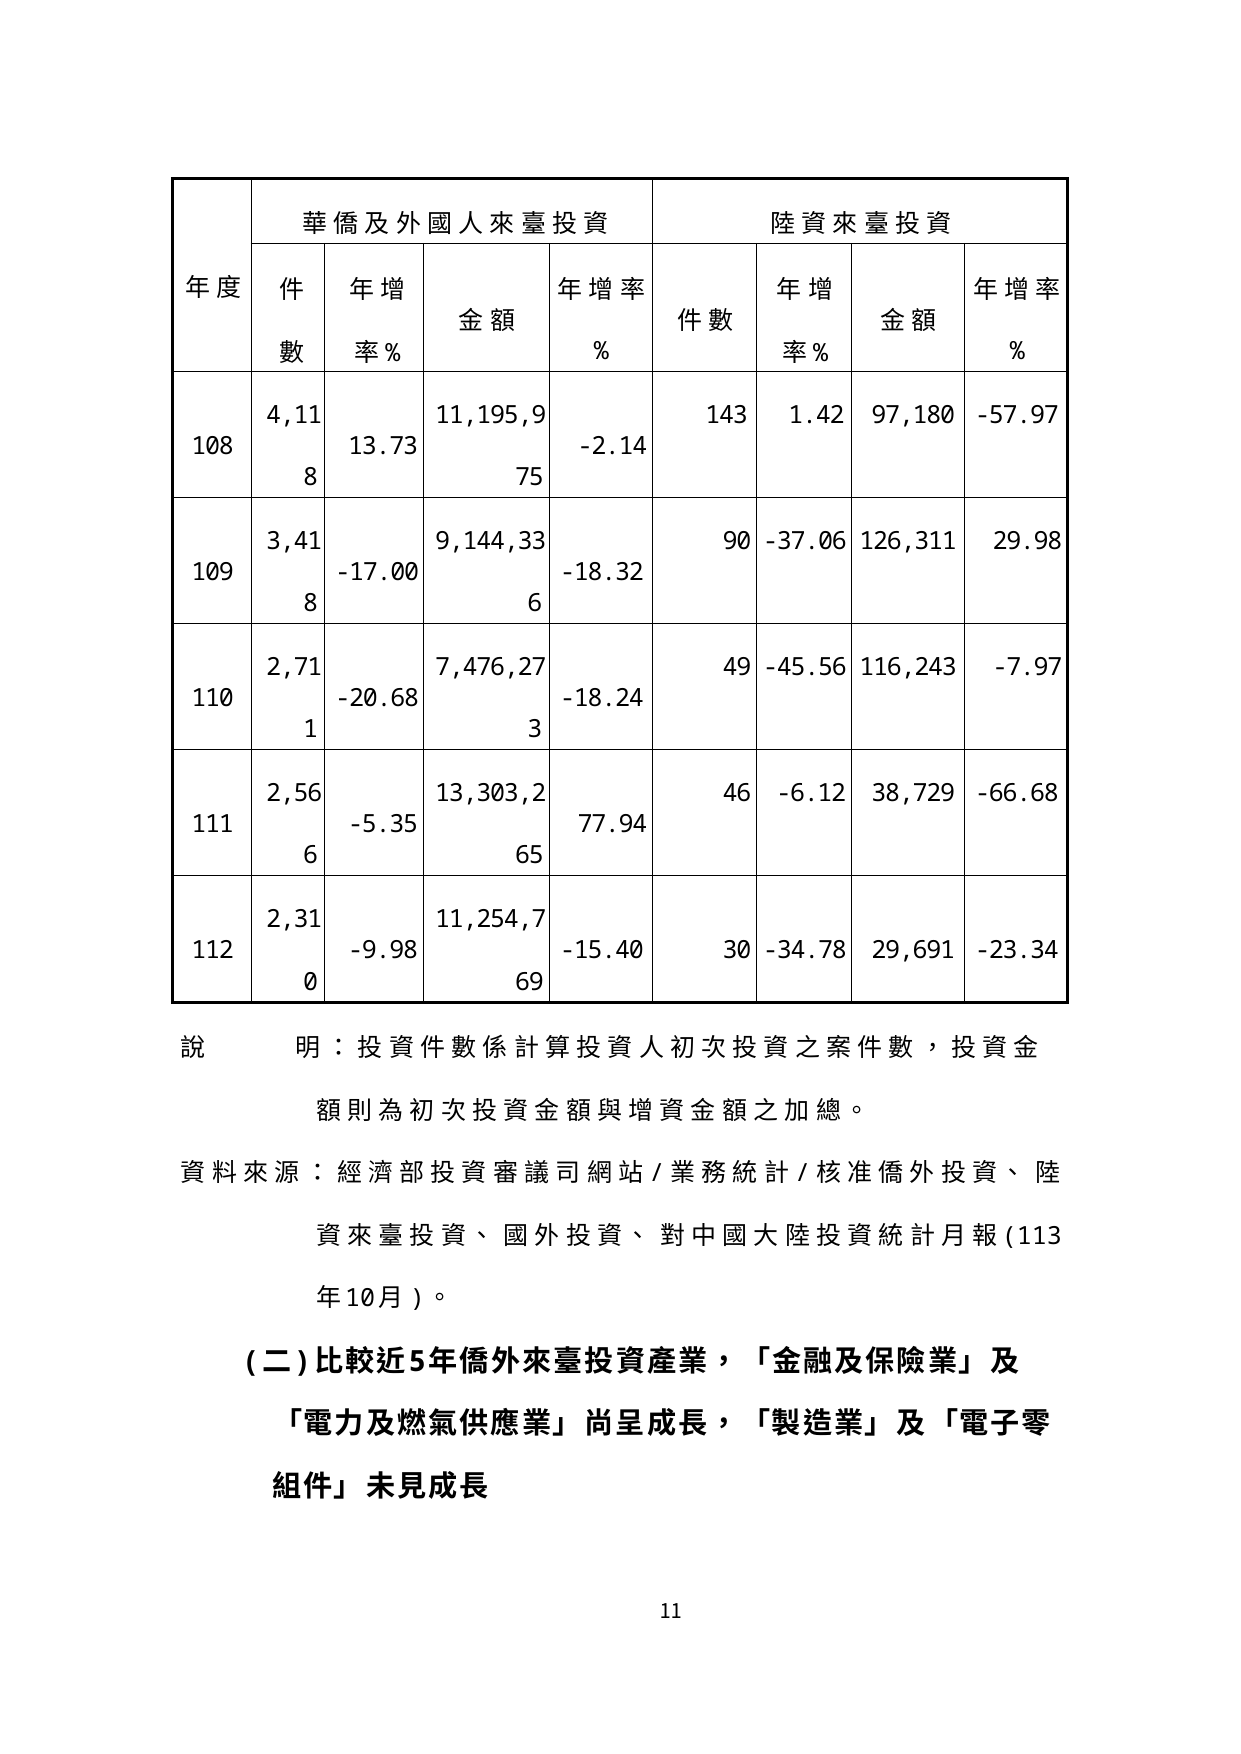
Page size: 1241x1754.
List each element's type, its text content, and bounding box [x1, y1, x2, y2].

table_cell 件數 [252, 244, 324, 371]
table_cell 29,691 [852, 876, 964, 1001]
table_cell 77.94 [550, 750, 652, 875]
table_cell 108 [174, 372, 251, 497]
table_cell 9,144,336 [424, 498, 549, 623]
table_cell 116,243 [852, 624, 964, 749]
table_header 陸資來臺投資 [653, 180, 1066, 243]
table_cell 90 [653, 498, 756, 623]
table_cell 金額 [852, 244, 964, 371]
table_cell 109 [174, 498, 251, 623]
table_header 華僑及外國人來臺投資 [252, 180, 652, 243]
table_cell -18.32 [550, 498, 652, 623]
table_cell -20.68 [325, 624, 423, 749]
table_cell 年增率% [325, 244, 423, 371]
table_cell -37.06 [757, 498, 851, 623]
table_cell 2,566 [252, 750, 324, 875]
table_cell 2,711 [252, 624, 324, 749]
table_cell 1.42 [757, 372, 851, 497]
table_cell -2.14 [550, 372, 652, 497]
table_cell -34.78 [757, 876, 851, 1001]
table_cell -5.35 [325, 750, 423, 875]
table_cell 2,310 [252, 876, 324, 1001]
table_cell 件數 [653, 244, 756, 371]
table_cell -15.40 [550, 876, 652, 1001]
table_cell 年增率% [757, 244, 851, 371]
table_cell 年增率% [965, 244, 1066, 371]
table_cell 13.73 [325, 372, 423, 497]
table_cell 11,254,769 [424, 876, 549, 1001]
table_cell 111 [174, 750, 251, 875]
table_cell 3,418 [252, 498, 324, 623]
table_cell -45.56 [757, 624, 851, 749]
table_header 年度 [174, 180, 251, 371]
table_cell 13,303,265 [424, 750, 549, 875]
table_cell 29.98 [965, 498, 1066, 623]
table_cell -7.97 [965, 624, 1066, 749]
table_cell 7,476,273 [424, 624, 549, 749]
table_cell -6.12 [757, 750, 851, 875]
table_cell 97,180 [852, 372, 964, 497]
table_cell -17.00 [325, 498, 423, 623]
table_cell 11,195,975 [424, 372, 549, 497]
text (二)比較近5年僑外來臺投資產業，「金融及保險業」及「電力及燃氣供應業」尚呈成長，「製造業」及「電子零組件」未見成長 [236, 1317, 1063, 1504]
text 說 明：投資件數係計算投資人初次投資之案件數，投資金額則為初次投資金額與增資金額之加總。 [177, 1004, 1063, 1129]
table_cell -9.98 [325, 876, 423, 1001]
table_cell 38,729 [852, 750, 964, 875]
text 資料來源：經濟部投資審議司網站/業務統計/核准僑外投資、陸資來臺投資、國外投資、對中國大陸投資統計月報(113年10月)。 [177, 1129, 1063, 1317]
table_cell 49 [653, 624, 756, 749]
table_cell 年增率% [550, 244, 652, 371]
table_cell 4,118 [252, 372, 324, 497]
table_cell -57.97 [965, 372, 1066, 497]
table_cell 110 [174, 624, 251, 749]
table_cell -66.68 [965, 750, 1066, 875]
table_cell 金額 [424, 244, 549, 371]
table_cell 112 [174, 876, 251, 1001]
table_cell -18.24 [550, 624, 652, 749]
table_cell 143 [653, 372, 756, 497]
table_cell 46 [653, 750, 756, 875]
table_cell 126,311 [852, 498, 964, 623]
table_cell -23.34 [965, 876, 1066, 1001]
table_cell 30 [653, 876, 756, 1001]
